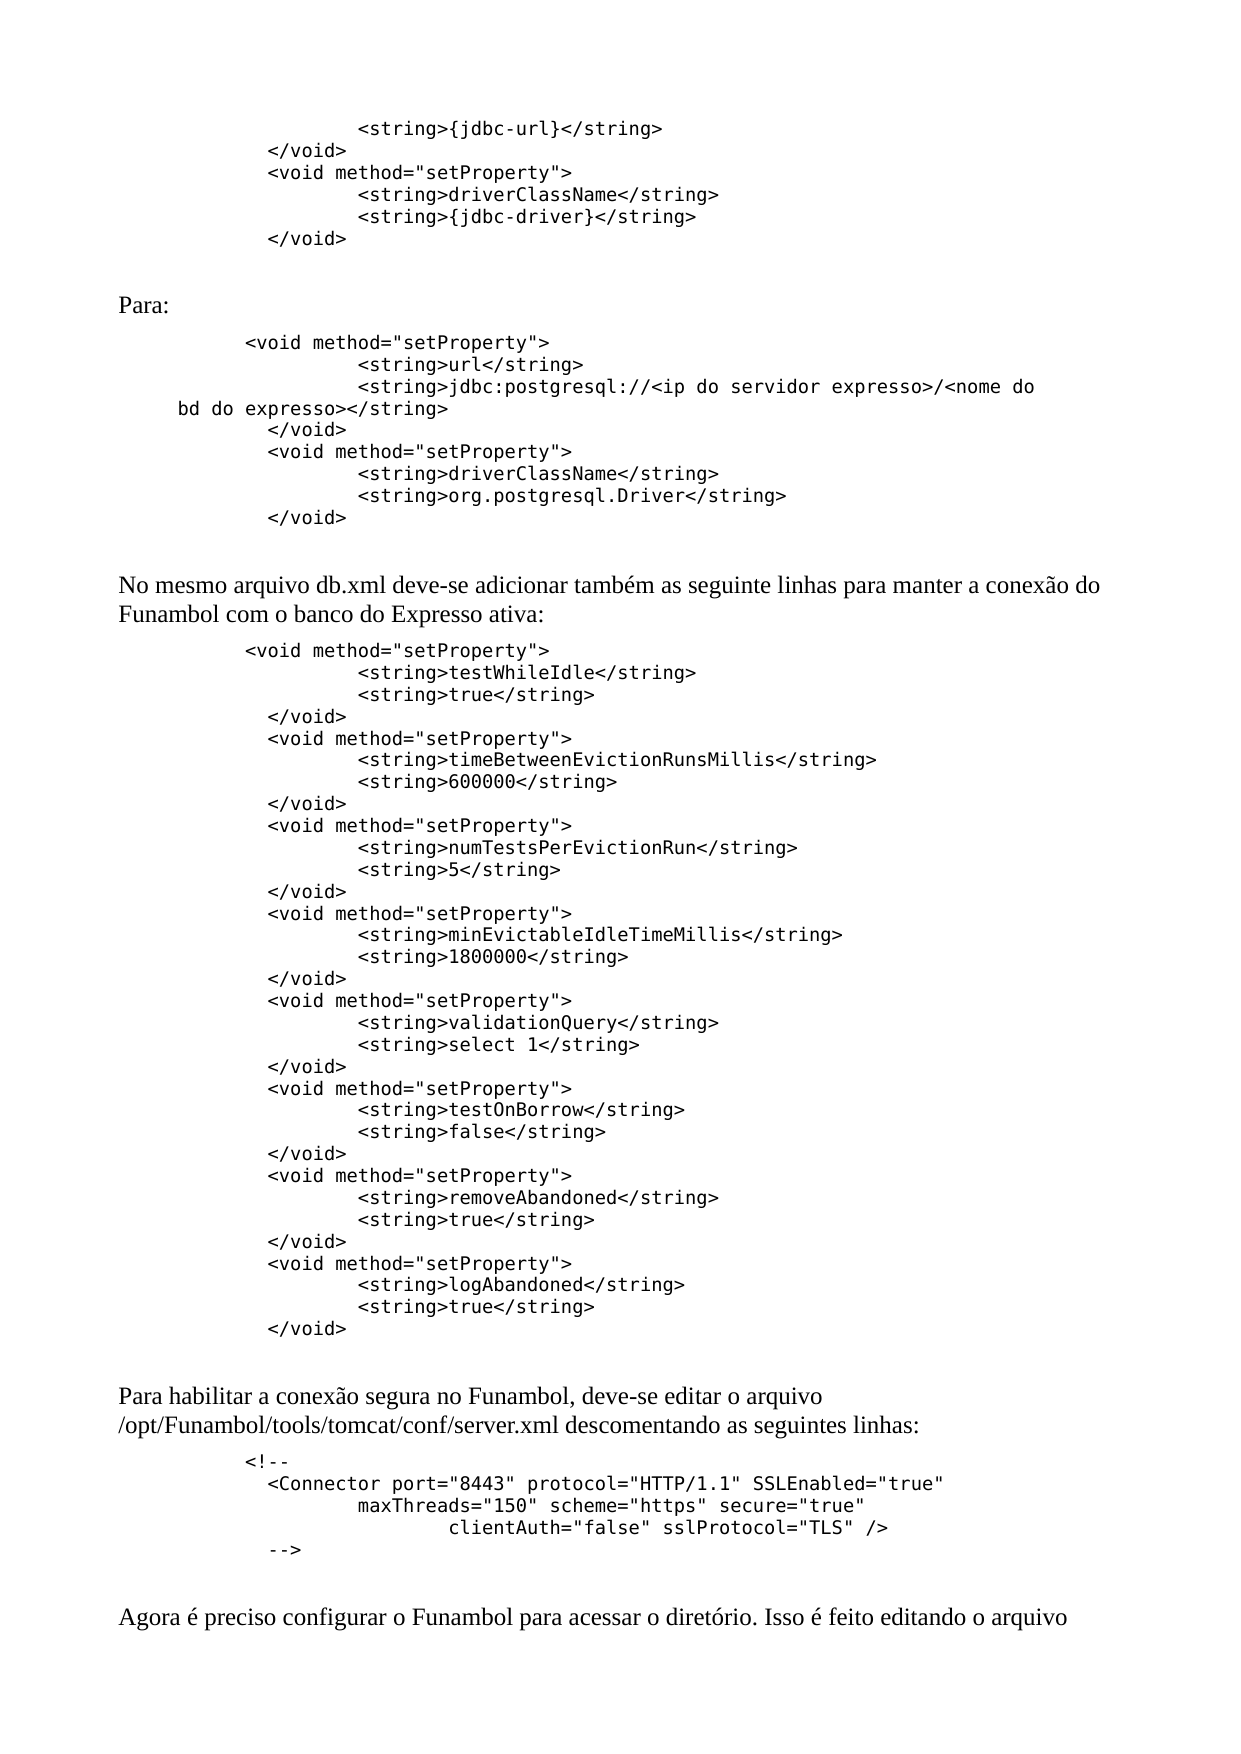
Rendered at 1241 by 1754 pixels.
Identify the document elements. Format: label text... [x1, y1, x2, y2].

text Para habilitar a conexão segura no Funambol, deve-se editar o arquivo /opt/Funambol/tools/tomcat/conf/server.xml descomentando as seguintes linhas: [118, 1381, 1122, 1439]
text Agora é preciso configurar o Funambol para acessar o diretório. Isso é feito editando o arquivo [118, 1602, 1122, 1631]
text <void method="setProperty"> <string>url</string> <string>jdbc:postgresql://<ip do servidor expresso>/<nome do bd do expresso></string> </void> <void method="setProperty"> <string>driverClassName</string> <string>org.postgresql.Driver</string> </void> [177, 332, 1063, 529]
text No mesmo arquivo db.xml deve-se adicionar também as seguinte linhas para manter a conexão do Funambol com o banco do Expresso ativa: [118, 570, 1122, 627]
text <string>{jdbc-url}</string> </void> <void method="setProperty"> <string>driverClassName</string> <string>{jdbc-driver}</string> </void> [177, 118, 1063, 249]
text <void method="setProperty"> <string>testWhileIdle</string> <string>true</string> </void> <void method="setProperty"> <string>timeBetweenEvictionRunsMillis</string> <string>600000</string> </void> <void method="setProperty"> <string>numTestsPerEvictionRun</string> <string>5</string> </void> <void method="setProperty"> <string>minEvictableIdleTimeMillis</string> <string>1800000</string> </void> <void method="setProperty"> <string>validationQuery</string> <string>select 1</string> </void> <void method="setProperty"> <string>testOnBorrow</string> <string>false</string> </void> <void method="setProperty"> <string>removeAbandoned</string> <string>true</string> </void> <void method="setProperty"> <string>logAbandoned</string> <string>true</string> </void> [177, 640, 1063, 1340]
text Para: [118, 291, 1122, 319]
text <!-- <Connector port="8443" protocol="HTTP/1.1" SSLEnabled="true" maxThreads="150" scheme="https" secure="true" clientAuth="false" sslProtocol="TLS" /> --> [177, 1451, 1063, 1561]
